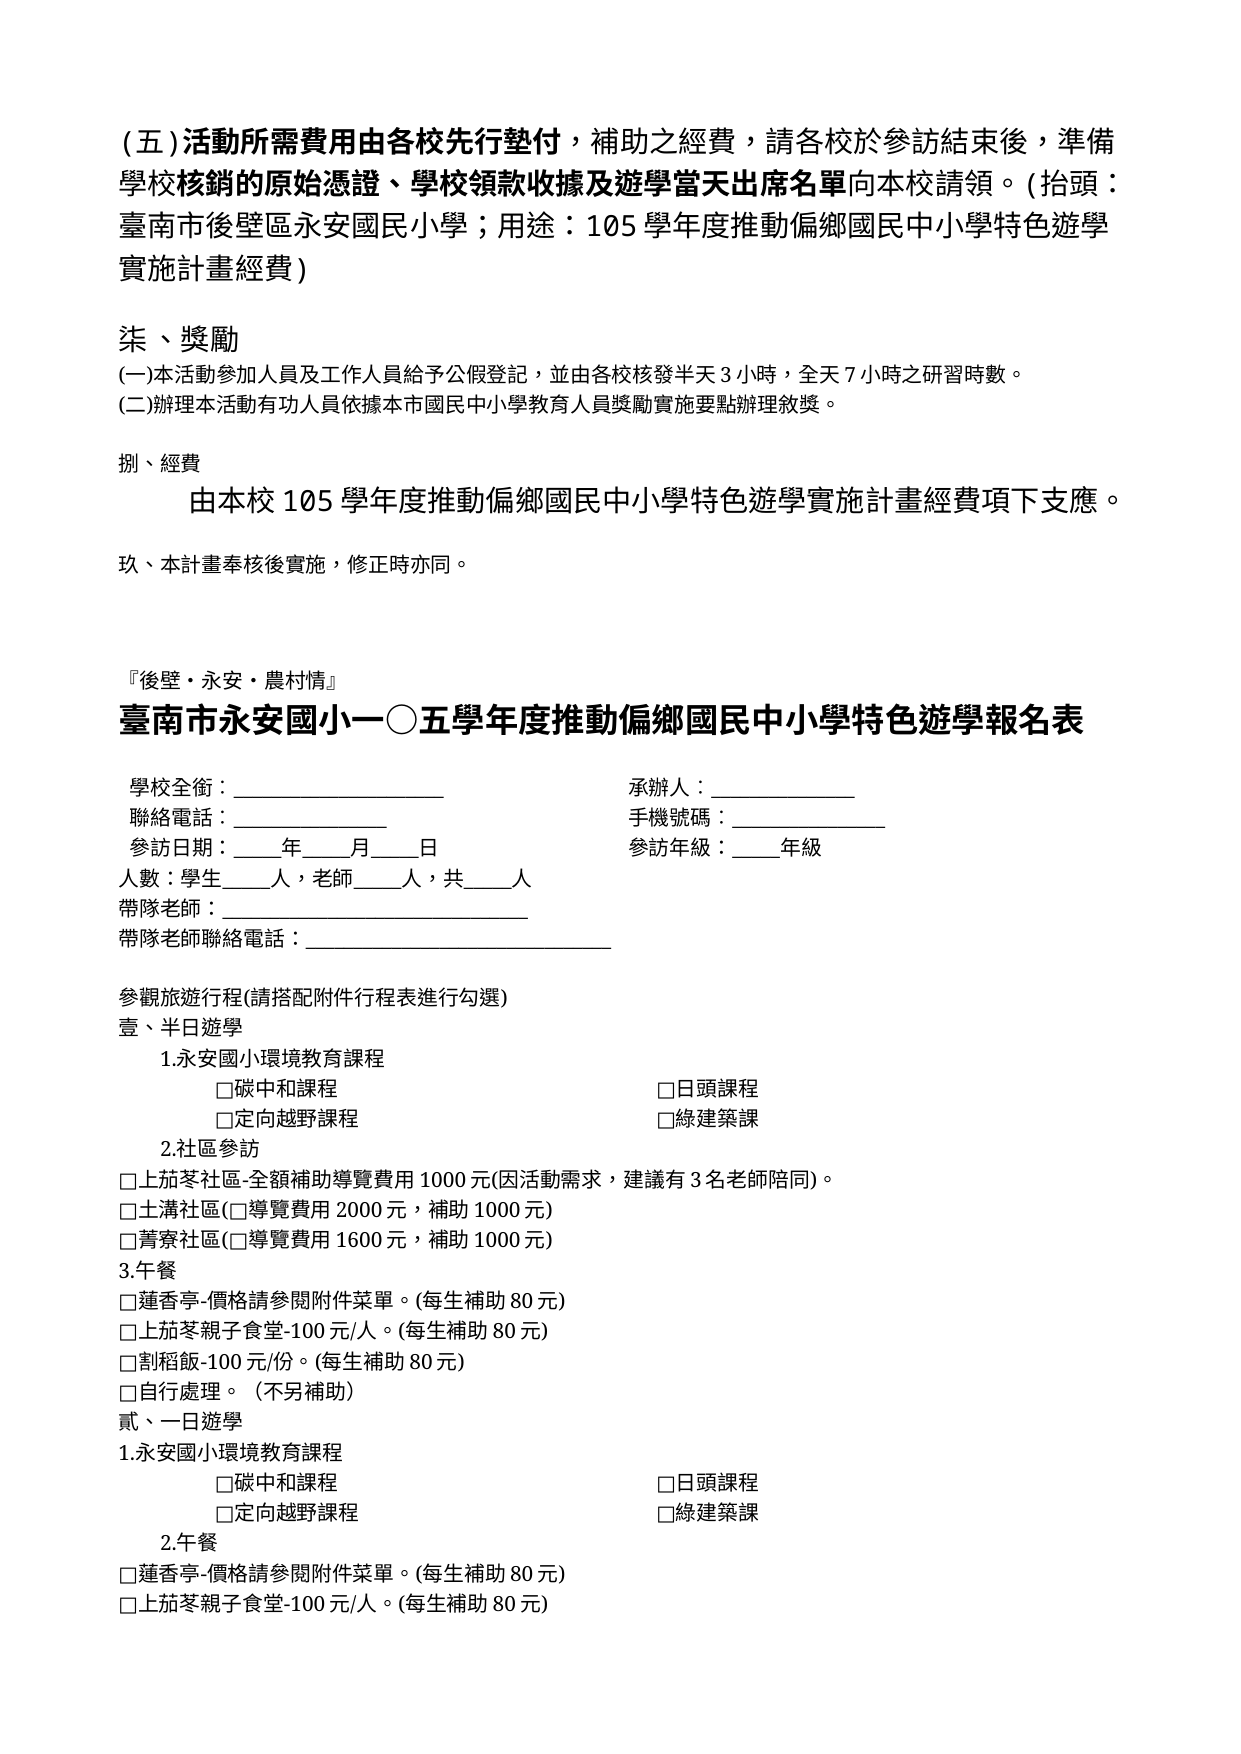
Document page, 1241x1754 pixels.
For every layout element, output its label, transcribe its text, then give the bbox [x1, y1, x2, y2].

text (五)活動所需費用由各校先行墊付，補助之經費，請各校於參訪結束後，準備學校核銷的原始憑證、學校領款收據及遊學當天出席名單向本校請領。(抬頭：臺南市後壁區永安國民小學；用途：105學年度推動偏鄉國民中小學特色遊學實施計畫經費) [118, 118, 1122, 288]
text □土溝社區(□導覽費用2000元，補助1000元) [118, 1193, 1122, 1224]
text (一)本活動參加人員及工作人員給予公假登記，並由各校核發半天3小時，全天7小時之研習時數。 [118, 358, 1122, 389]
table_header □碳中和課程 [203, 1466, 645, 1496]
text 玖、本計畫奉核後實施，修正時亦同。 [118, 548, 1122, 579]
table_header 學校全銜︰______________________ [118, 771, 617, 801]
text □自行處理。（不另補助） [118, 1375, 1122, 1406]
table_header □日頭課程 [645, 1072, 1086, 1102]
text □上茄苳親子食堂-100元/人。(每生補助80元) [118, 1314, 1122, 1345]
table_cell □綠建築課 [645, 1496, 1086, 1527]
table_header □日頭課程 [645, 1466, 1086, 1496]
text 帶隊老師：________________________________ [118, 892, 1122, 922]
text □上茄苳親子食堂-100元/人。(每生補助80元) [118, 1587, 1122, 1618]
text □割稻飯-100元/份。(每生補助80元) [118, 1345, 1122, 1375]
table_cell 手機號碼︰________________ [617, 801, 1069, 832]
text 1.永安國小環境教育課程 [118, 1042, 1122, 1072]
table_cell 參訪日期：_____年_____月_____日 [118, 832, 617, 862]
text 貳、一日遊學 [118, 1406, 1122, 1436]
text 『後壁‧永安‧農村情』 [118, 664, 1122, 694]
text 由本校105學年度推動偏鄉國民中小學特色遊學實施計畫經費項下支應。 [118, 478, 1122, 520]
table_cell □綠建築課 [645, 1103, 1086, 1133]
table_cell 聯絡電話︰________________ [118, 801, 617, 832]
table_cell □定向越野課程 [203, 1496, 645, 1527]
text (二)辦理本活動有功人員依據本市國民中小學教育人員獎勵實施要點辦理敘獎。 [118, 389, 1122, 419]
text 2.社區參訪 [118, 1133, 1122, 1163]
text 柒、獎勵 [118, 316, 1122, 358]
text 1.永安國小環境教育課程 [118, 1436, 1122, 1466]
text □蓮香亭-價格請參閱附件菜單。(每生補助80元) [118, 1284, 1122, 1314]
table_header 承辦人︰_______________ [617, 771, 1069, 801]
table_header □碳中和課程 [203, 1072, 645, 1102]
text 2.午餐 [118, 1527, 1122, 1557]
text 人數：學生_____人，老師_____人，共_____人 [118, 862, 1122, 892]
text 捌、經費 [118, 447, 1122, 478]
text □上茄苳社區-全額補助導覽費用1000元(因活動需求，建議有3名老師陪同)。 [118, 1163, 1122, 1193]
table_cell 參訪年級：_____年級 [617, 832, 1069, 862]
text 參觀旅遊行程(請搭配附件行程表進行勾選) [118, 981, 1122, 1012]
text 帶隊老師聯絡電話：________________________________ [118, 922, 1122, 953]
text □蓮香亭-價格請參閱附件菜單。(每生補助80元) [118, 1557, 1122, 1587]
text □菁寮社區(□導覽費用1600元，補助1000元) [118, 1224, 1122, 1254]
text 臺南市永安國小一○五學年度推動偏鄉國民中小學特色遊學報名表 [118, 694, 1122, 742]
text 壹、半日遊學 [118, 1012, 1122, 1042]
table_cell □定向越野課程 [203, 1103, 645, 1133]
text 3.午餐 [118, 1254, 1122, 1284]
